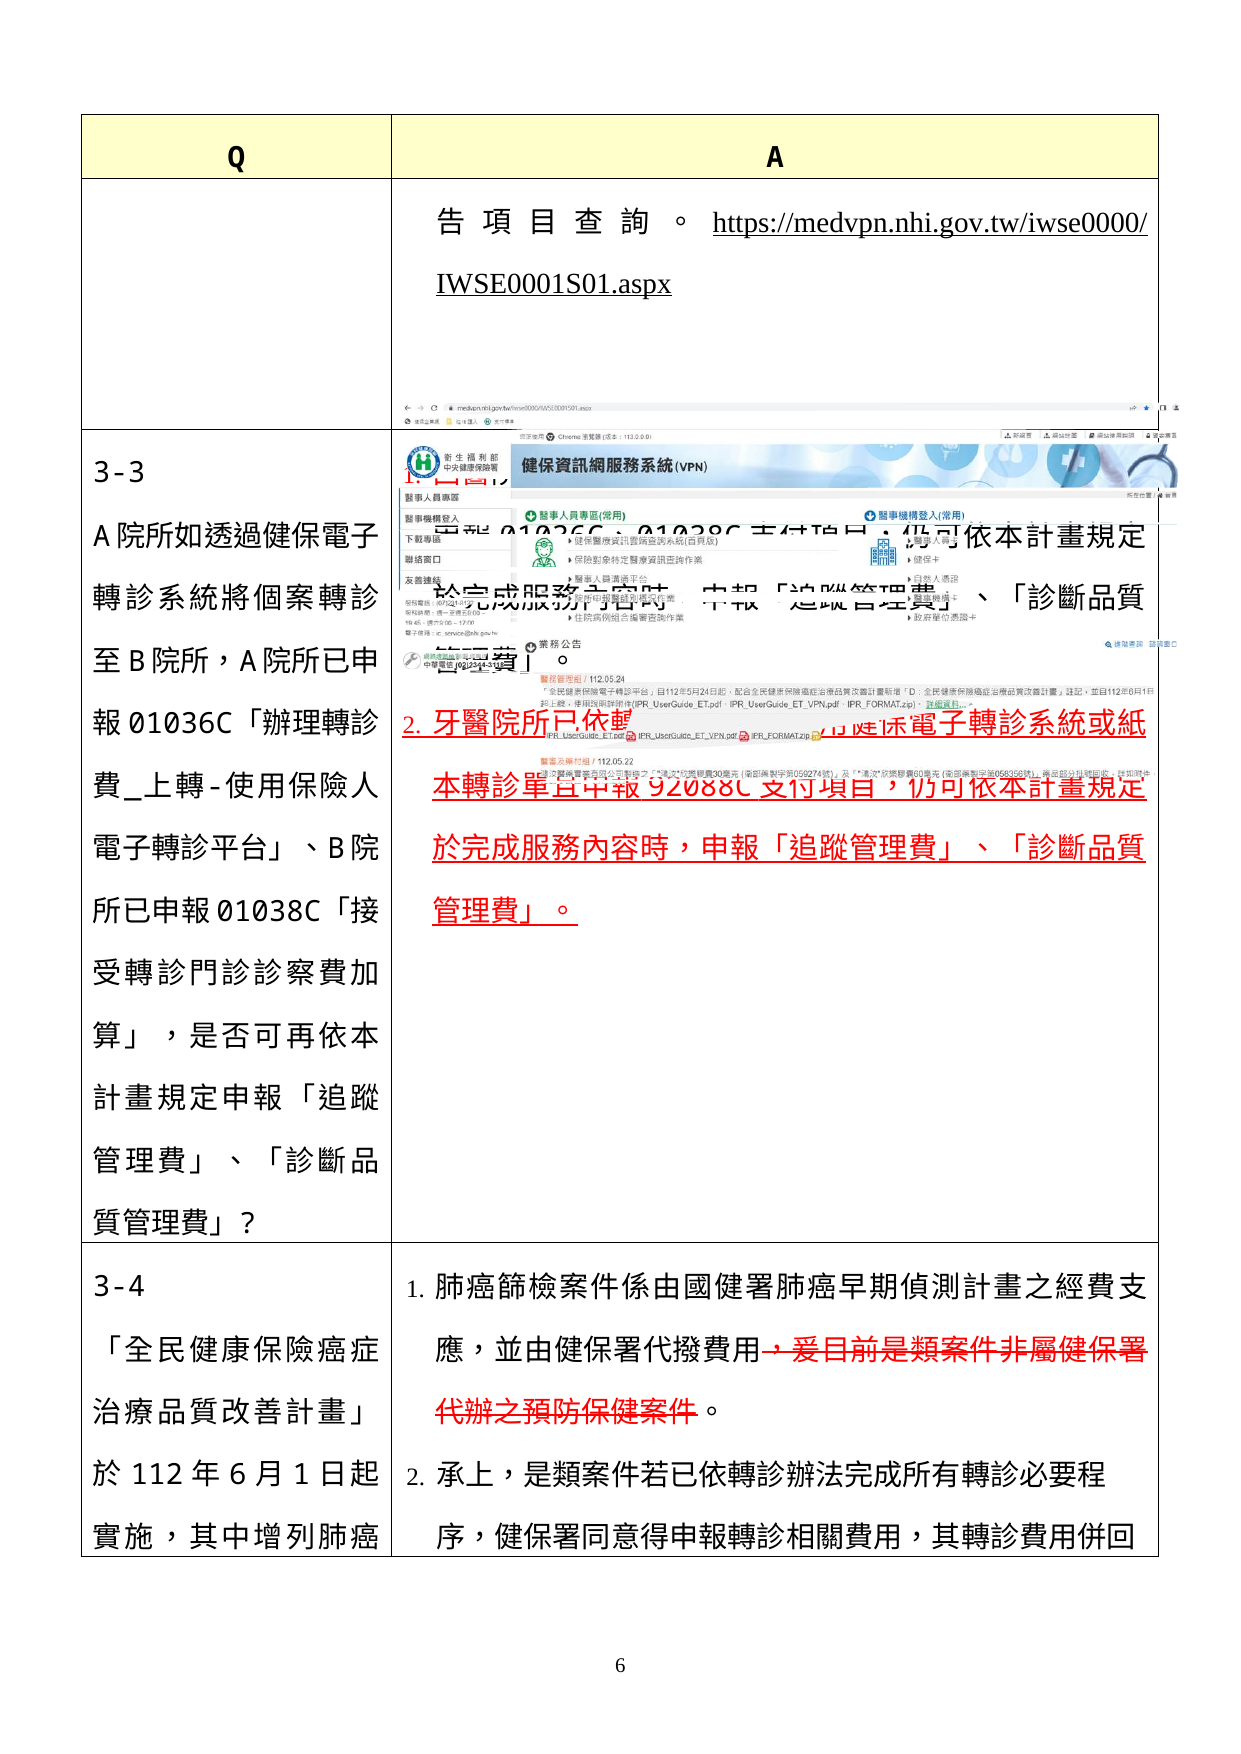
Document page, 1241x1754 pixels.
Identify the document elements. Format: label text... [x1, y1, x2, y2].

table_cell 西醫院所已依轉診相關規定並使用健保電子轉診系統且申報01036C、01038C支付項目，仍可依本計畫規定於完成服務內容時，申報「追蹤管理費」、「診斷品質管理費」。 牙醫院所已依轉診相關規範使用健保電子轉診系統或紙本轉診單且申報92088C支付項目，仍可依本計畫規定於完成服務內容時，申報「追蹤管理費」、「診斷品質管理費」。 [392, 430, 1158, 1242]
table_cell 3-4 「全民健康保險癌症治療品質改善計畫」於112年6月1日起實施，其中增列肺癌 [82, 1243, 391, 1556]
table_header A [392, 115, 1158, 177]
table_cell 3-3 A院所如透過健保電子轉診系統將個案轉診至B院所，A院所已申報01036C「辦理轉診費_上轉-使用保險人電子轉診平台」、B院所已申報01038C「接受轉診門診診察費加算」，是否可再依本計畫規定申報「追蹤管理費」、「診斷品質管理費」? [82, 430, 391, 1242]
table_cell [82, 179, 391, 428]
table_header Q [82, 115, 391, 177]
table_cell 告項目查詢。https://medvpn.nhi.gov.tw/iwse0000/IWSE0001S01.aspx [392, 179, 1158, 428]
table_cell 肺癌篩檢案件係由國健署肺癌早期偵測計畫之經費支應，並由健保署代撥費用，爰目前是類案件非屬健保署代辦之預防保健案件。 承上，是類案件若已依轉診辦法完成所有轉診必要程序，健保署同意得申報轉診相關費用，其轉診費用併回 [392, 1243, 1158, 1556]
